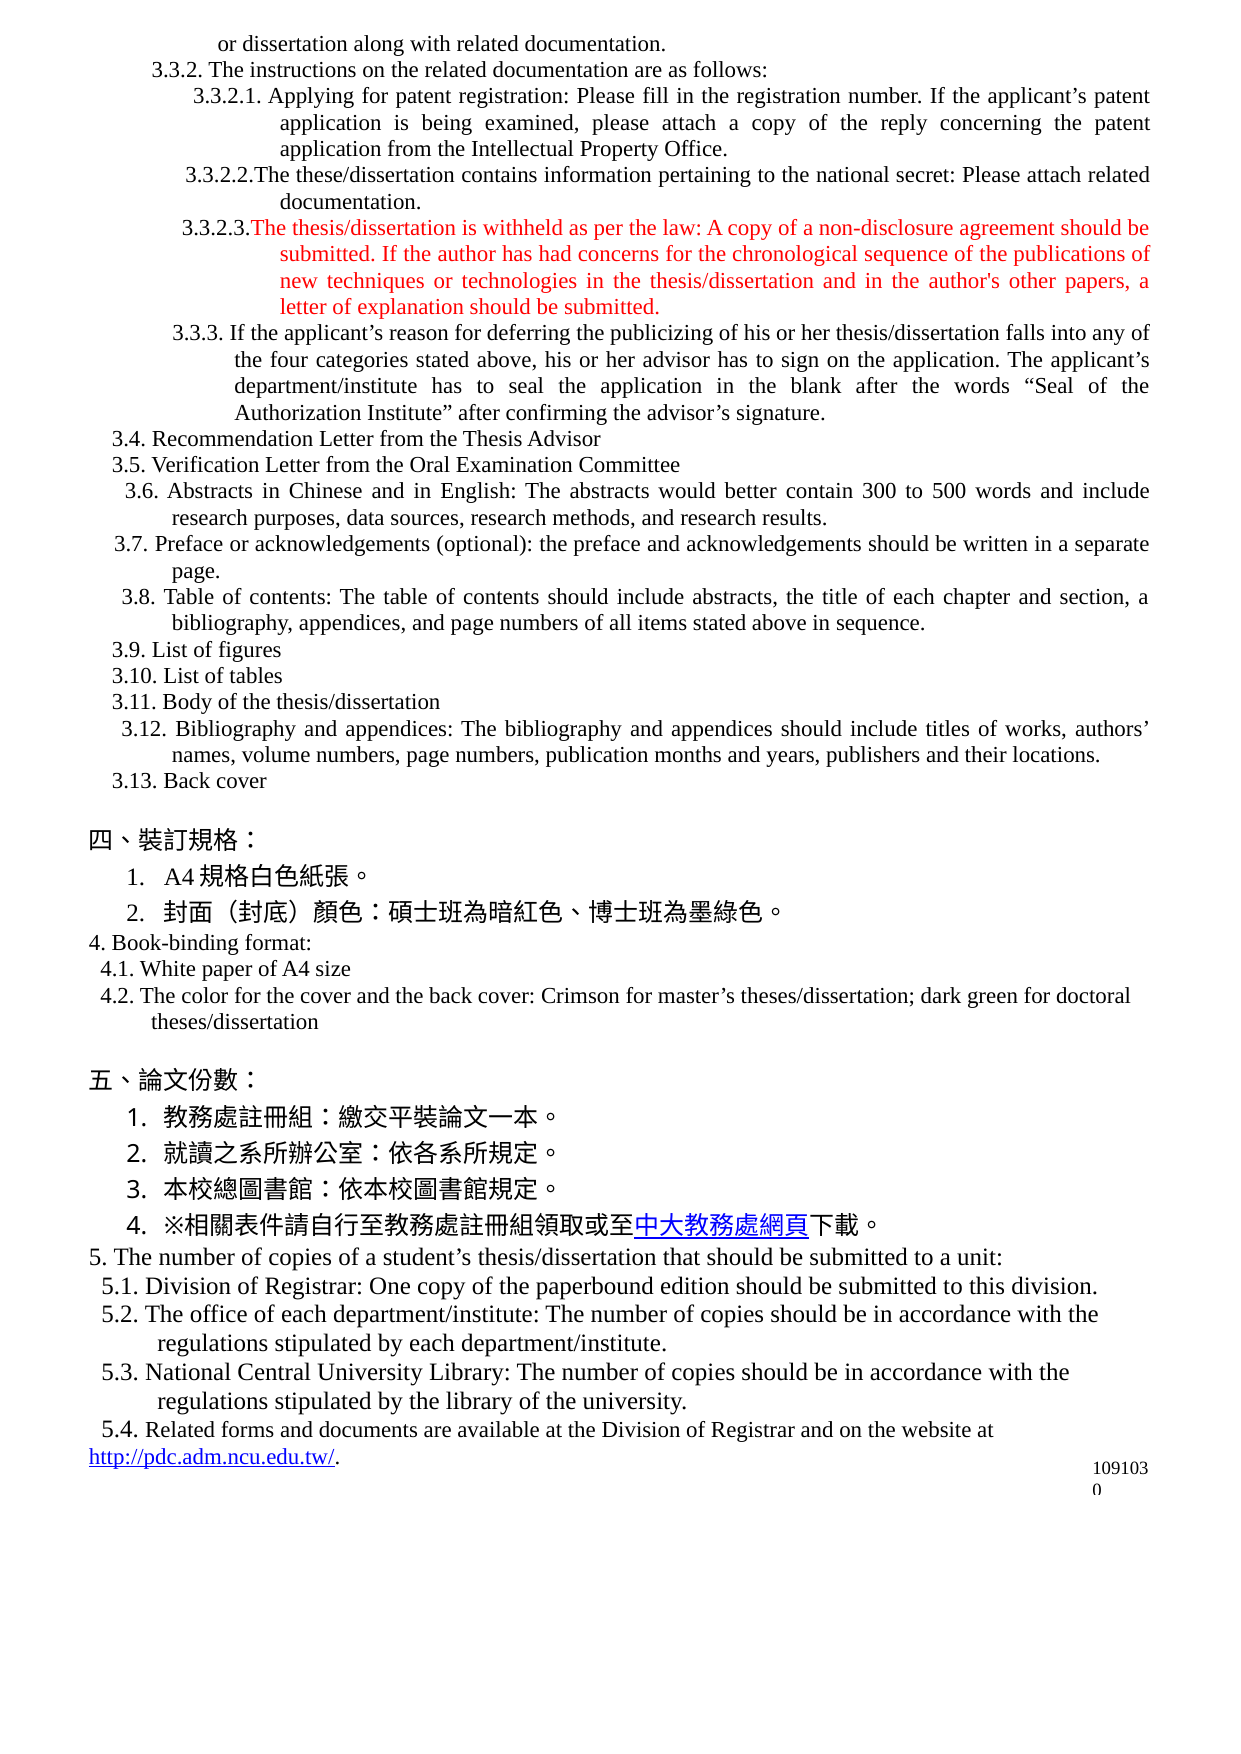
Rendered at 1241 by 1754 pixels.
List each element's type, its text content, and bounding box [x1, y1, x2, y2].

text 3.11. Body of the thesis/dissertation [89, 688, 1152, 715]
text 四、裝訂規格： [89, 820, 1152, 856]
text 5.2. The office of each department/institute: The number of copies should be in accordance with the regulations stipulated by each department/institute. [89, 1299, 1152, 1357]
text 3.3.2.1. Applying for patent registration: Please fill in the registration number. If the applicant’s patent application is being examined, please attach a copy of the reply concerning the patent application from the Intellectual Property Office. [134, 82, 1152, 161]
text 5.4. Related forms and documents are available at the Division of Registrar and on the website at http://pdc.adm.ncu.edu.tw/. [89, 1414, 1169, 1502]
text 5. The number of copies of a student’s thesis/dissertation that should be submitted to a unit: [89, 1242, 1152, 1271]
text 3.9. List of figures [89, 636, 1152, 662]
text 3.3.2. The instructions on the related documentation are as follows: [134, 56, 1152, 82]
text 3.3.2.3.The thesis/dissertation is withheld as per the law: A copy of a non-disclosure agreement should be submitted. If the author has had concerns for the chronological sequence of the publications of new techniques or technologies in the thesis/dissertation and in the author's other papers, a letter of explanation should be submitted. [134, 214, 1152, 319]
text 1091030 [1092, 1457, 1154, 1494]
list 教務處註冊組：繳交平裝論文一本。 [126, 1097, 1152, 1133]
text 3.13. Back cover [89, 767, 1152, 794]
list 本校總圖書館：依本校圖書館規定。 [126, 1169, 1152, 1206]
text 五、論文份數： [89, 1061, 1152, 1097]
text or dissertation along with related documentation. [134, 29, 1152, 56]
text 3.12. Bibliography and appendices: The bibliography and appendices should include titles of works, authors’ names, volume numbers, page numbers, publication months and years, publishers and their locations. [89, 715, 1152, 767]
text 4. Book-binding format: [89, 929, 1152, 955]
text 4.2. The color for the cover and the back cover: Crimson for master’s theses/dissertation; dark green for doctoral theses/dissertation [89, 982, 1152, 1034]
text 3.5. Verification Letter from the Oral Examination Committee [89, 451, 1152, 478]
list 封面（封底）顏色：碩士班為暗紅色、博士班為墨綠色。 [126, 893, 1152, 929]
list 就讀之系所辦公室：依各系所規定。 [126, 1133, 1152, 1169]
text 3.7. Preface or acknowledgements (optional): the preface and acknowledgements should be written in a separate page. [89, 530, 1152, 583]
text 5.1. Division of Registrar: One copy of the paperbound edition should be submitted to this division. [89, 1271, 1152, 1299]
list ※相關表件請自行至教務處註冊組領取或至中大教務處網頁下載。 [126, 1206, 1152, 1242]
text 3.10. List of tables [89, 662, 1152, 688]
text 3.4. Recommendation Letter from the Thesis Advisor [89, 425, 1152, 451]
text 4.1. White paper of A4 size [89, 955, 1152, 982]
text 3.8. Table of contents: The table of contents should include abstracts, the title of each chapter and section, a bibliography, appendices, and page numbers of all items stated above in sequence. [89, 583, 1152, 636]
text 5.3. National Central University Library: The number of copies should be in accordance with the regulations stipulated by the library of the university. [89, 1357, 1152, 1414]
list A4規格白色紙張。 [126, 856, 1152, 893]
text 3.3.3. If the applicant’s reason for deferring the publicizing of his or her thesis/dissertation falls into any of the four categories stated above, his or her advisor has to sign on the application. The applicant’s department/institute has to seal the application in the blank after the words “Seal of the Authorization Institute” after confirming the advisor’s signature. [172, 319, 1152, 425]
text 3.3.2.2.The these/dissertation contains information pertaining to the national secret: Please attach related documentation. [134, 161, 1152, 214]
text 3.6. Abstracts in Chinese and in English: The abstracts would better contain 300 to 500 words and include research purposes, data sources, research methods, and research results. [89, 478, 1152, 530]
